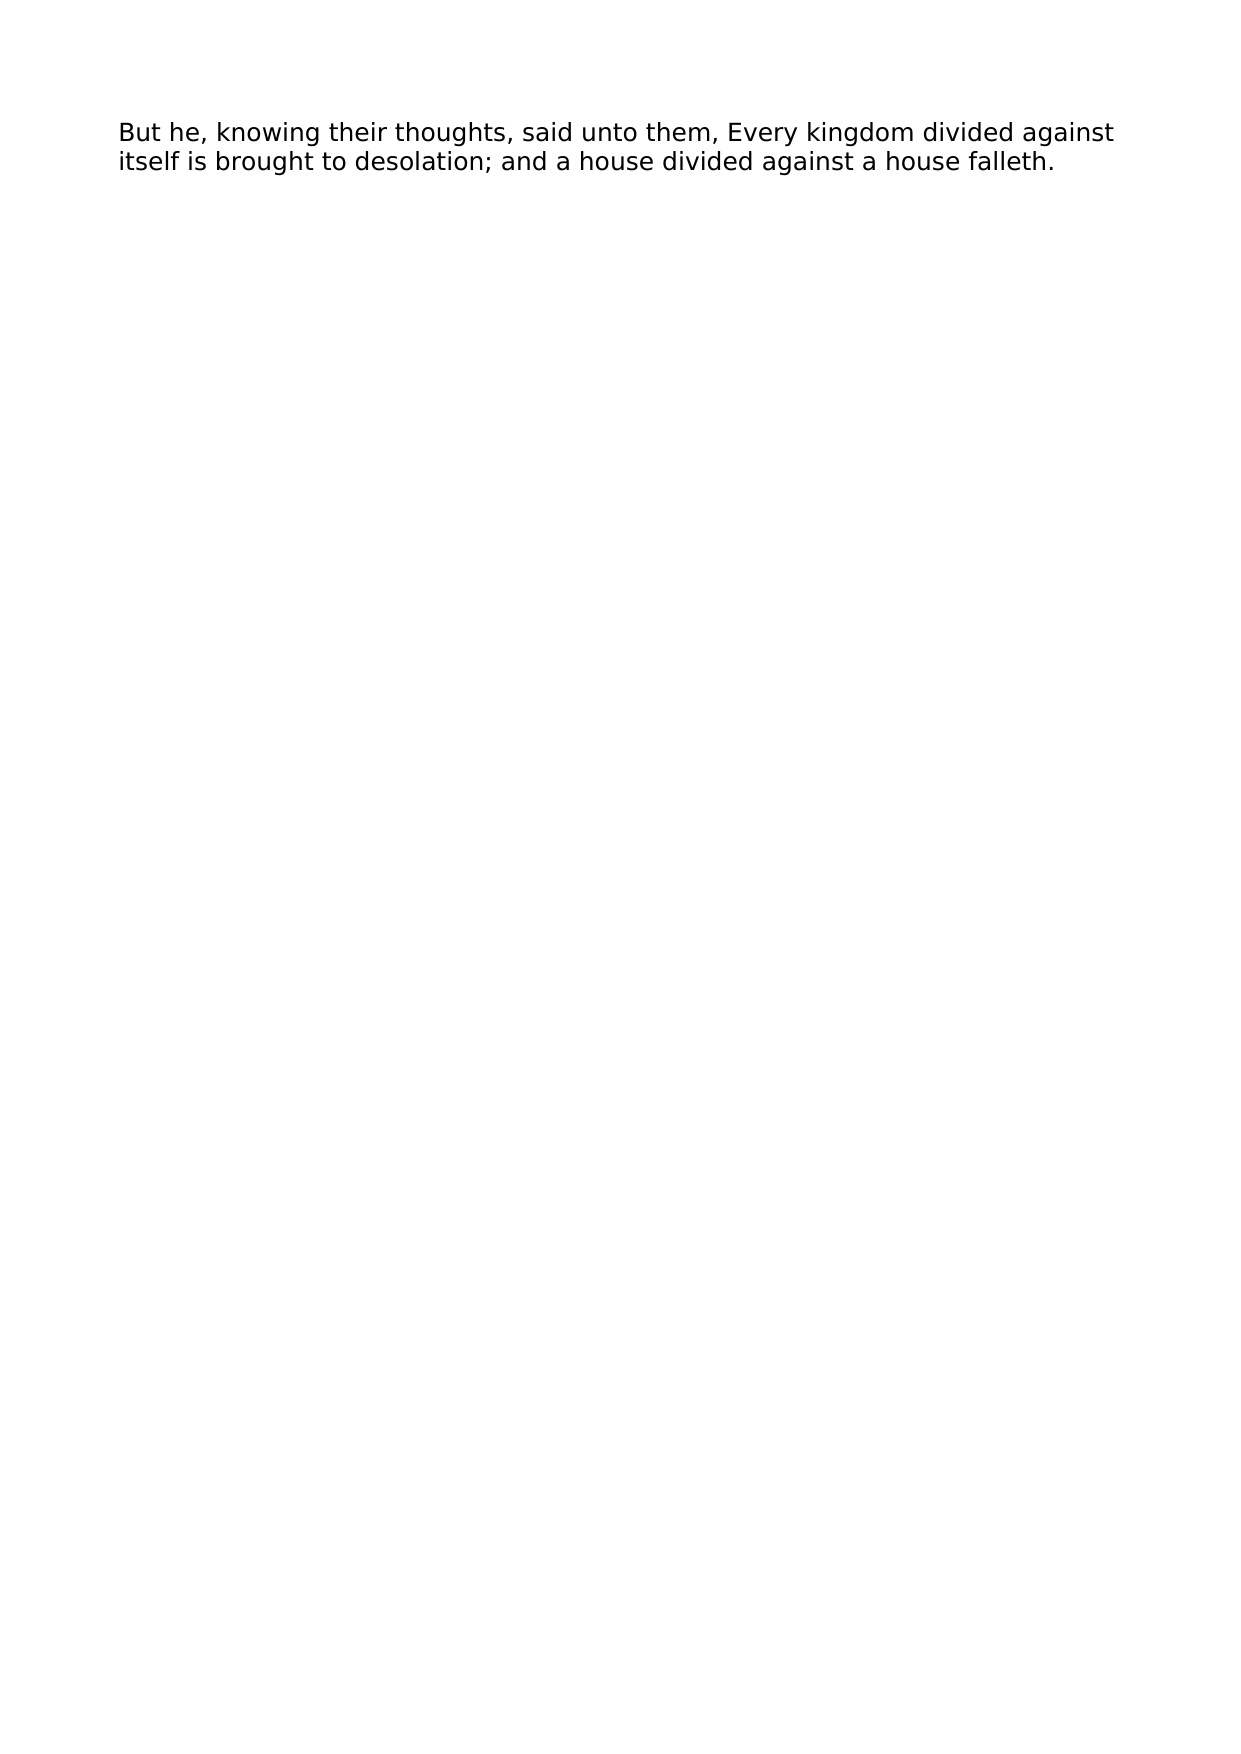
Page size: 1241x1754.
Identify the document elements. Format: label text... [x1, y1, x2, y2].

text But he, knowing their thoughts, said unto them, Every kingdom divided against itself is brought to desolation; and a house divided against a house falleth. [118, 118, 1122, 176]
